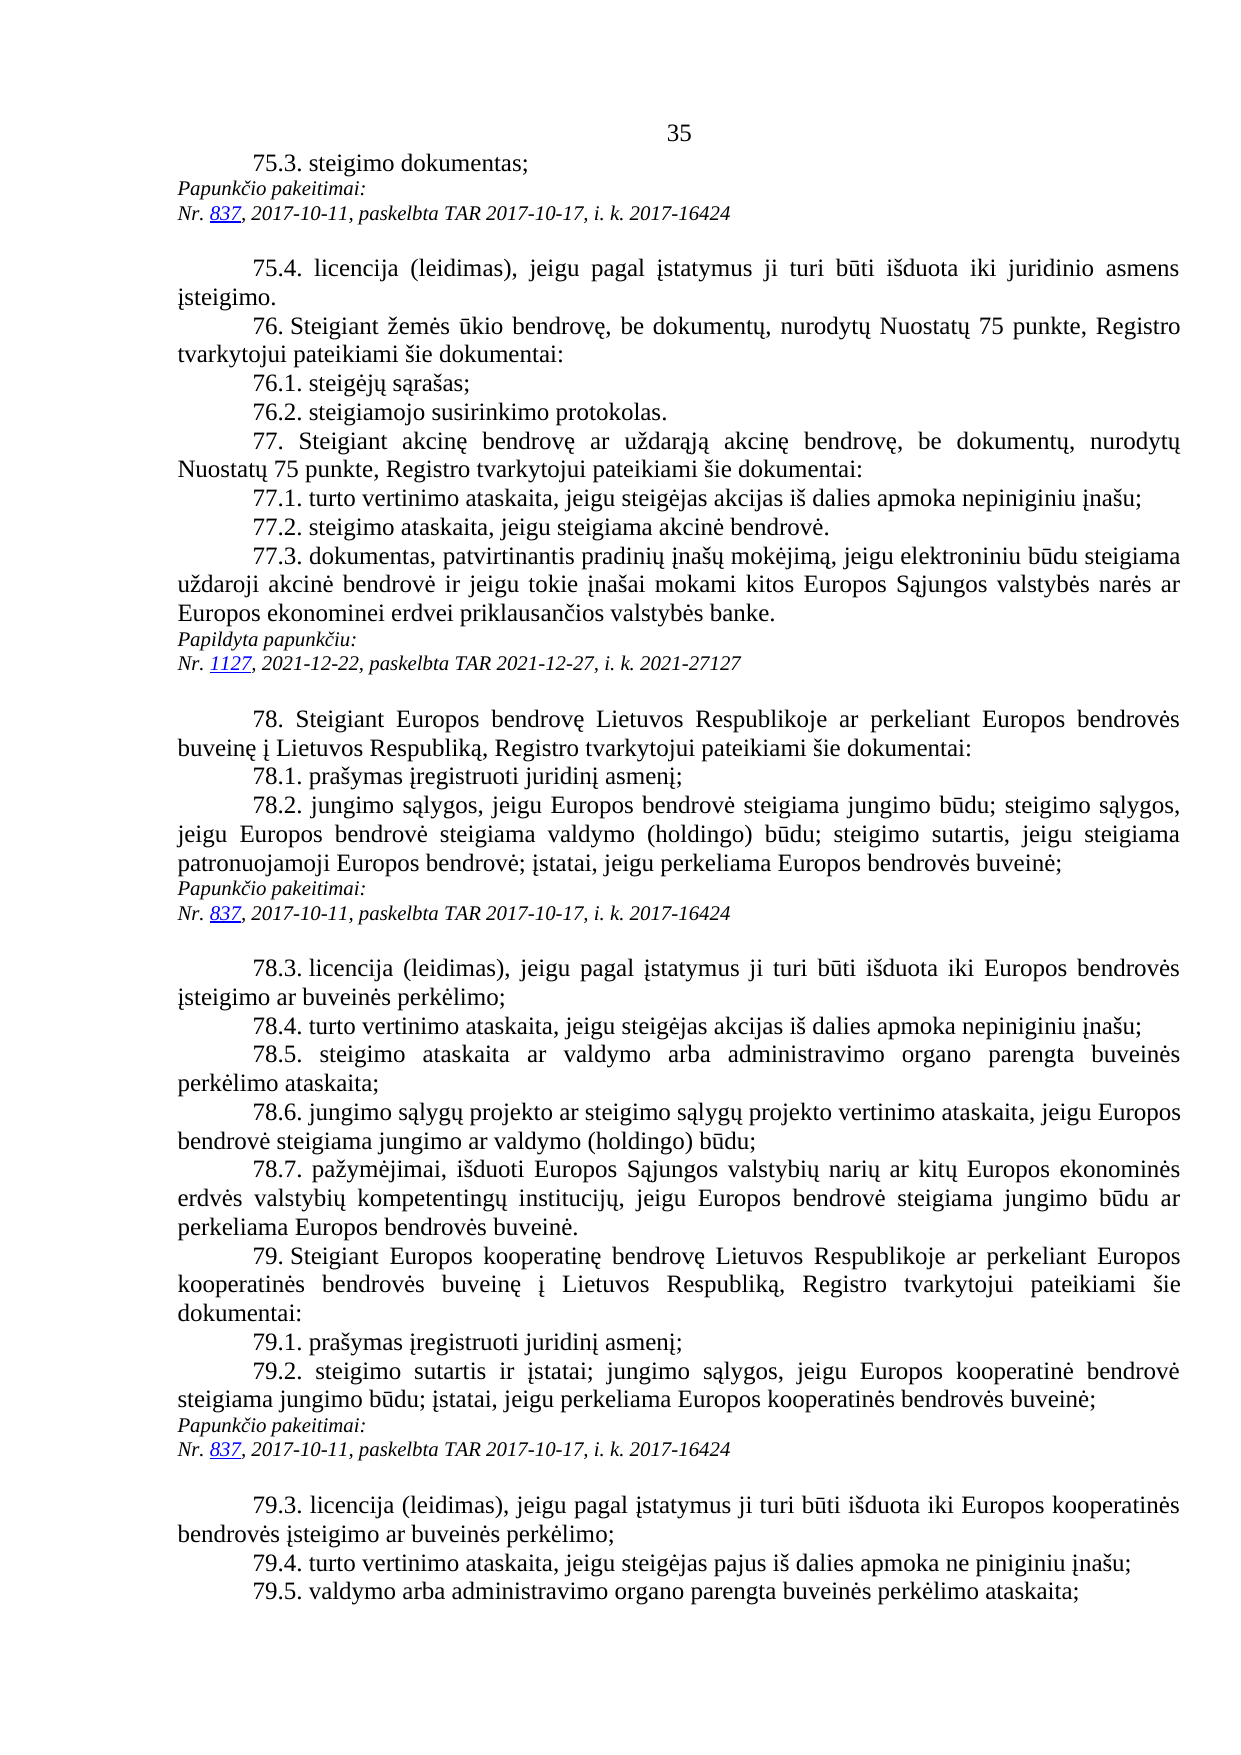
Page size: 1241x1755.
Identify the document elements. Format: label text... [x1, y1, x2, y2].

text Papunkčio pakeitimai: [177, 176, 1181, 200]
text 79.1. prašymas įregistruoti juridinį asmenį; [177, 1327, 1181, 1356]
text 79.4. turto vertinimo ataskaita, jeigu steigėjas pajus iš dalies apmoka ne piniginiu įnašu; [177, 1548, 1181, 1576]
text 76.1. steigėjų sąrašas; [177, 368, 1181, 397]
text 77.1. turto vertinimo ataskaita, jeigu steigėjas akcijas iš dalies apmoka nepiniginiu įnašu; [177, 483, 1181, 512]
text Nr. 837, 2017-10-11, paskelbta TAR 2017-10-17, i. k. 2017-16424 [177, 1437, 1181, 1461]
text 79.2. steigimo sutartis ir įstatai; jungimo sąlygos, jeigu Europos kooperatinė bendrovė steigiama jungimo būdu; įstatai, jeigu perkeliama Europos kooperatinės bendrovės buveinė; [177, 1356, 1181, 1413]
text 78.5. steigimo ataskaita ar valdymo arba administravimo organo parengta buveinės perkėlimo ataskaita; [177, 1039, 1181, 1097]
text Papildyta papunkčiu: [177, 627, 1181, 651]
text 79. Steigiant Europos kooperatinę bendrovę Lietuvos Respublikoje ar perkeliant Europos kooperatinės bendrovės buveinę į Lietuvos Respubliką, Registro tvarkytojui pateikiami šie dokumentai: [177, 1241, 1181, 1327]
text 75.3. steigimo dokumentas; [177, 148, 1181, 176]
text 77.3. dokumentas, patvirtinantis pradinių įnašų mokėjimą, jeigu elektroniniu būdu steigiama uždaroji akcinė bendrovė ir jeigu tokie įnašai mokami kitos Europos Sąjungos valstybės narės ar Europos ekonominei erdvei priklausančios valstybės banke. [177, 541, 1181, 627]
text 79.5. valdymo arba administravimo organo parengta buveinės perkėlimo ataskaita; [177, 1576, 1181, 1605]
text Nr. 1127, 2021-12-22, paskelbta TAR 2021-12-27, i. k. 2021-27127 [177, 651, 1181, 675]
text 78.6. jungimo sąlygų projekto ar steigimo sąlygų projekto vertinimo ataskaita, jeigu Europos bendrovė steigiama jungimo ar valdymo (holdingo) būdu; [177, 1097, 1181, 1154]
text 79.3. licencija (leidimas), jeigu pagal įstatymus ji turi būti išduota iki Europos kooperatinės bendrovės įsteigimo ar buveinės perkėlimo; [177, 1490, 1181, 1548]
text 78.1. prašymas įregistruoti juridinį asmenį; [177, 761, 1181, 790]
text 77.2. steigimo ataskaita, jeigu steigiama akcinė bendrovė. [177, 512, 1181, 541]
text 78.7. pažymėjimai, išduoti Europos Sąjungos valstybių narių ar kitų Europos ekonominės erdvės valstybių kompetentingų institucijų, jeigu Europos bendrovė steigiama jungimo būdu ar perkeliama Europos bendrovės buveinė. [177, 1154, 1181, 1241]
text 75.4. licencija (leidimas), jeigu pagal įstatymus ji turi būti išduota iki juridinio asmens įsteigimo. [177, 253, 1181, 311]
text Papunkčio pakeitimai: [177, 1413, 1181, 1437]
text 76.2. steigiamojo susirinkimo protokolas. [177, 397, 1181, 426]
text 78.2. jungimo sąlygos, jeigu Europos bendrovė steigiama jungimo būdu; steigimo sąlygos, jeigu Europos bendrovė steigiama valdymo (holdingo) būdu; steigimo sutartis, jeigu steigiama patronuojamoji Europos bendrovė; įstatai, jeigu perkeliama Europos bendrovės buveinė; [177, 790, 1181, 876]
text 78.4. turto vertinimo ataskaita, jeigu steigėjas akcijas iš dalies apmoka nepiniginiu įnašu; [177, 1011, 1181, 1039]
text Papunkčio pakeitimai: [177, 876, 1181, 900]
text 76. Steigiant žemės ūkio bendrovę, be dokumentų, nurodytų Nuostatų 75 punkte, Registro tvarkytojui pateikiami šie dokumentai: [177, 311, 1181, 368]
text 78.3. licencija (leidimas), jeigu pagal įstatymus ji turi būti išduota iki Europos bendrovės įsteigimo ar buveinės perkėlimo; [177, 953, 1181, 1011]
text 78. Steigiant Europos bendrovę Lietuvos Respublikoje ar perkeliant Europos bendrovės buveinę į Lietuvos Respubliką, Registro tvarkytojui pateikiami šie dokumentai: [177, 704, 1181, 761]
text 77. Steigiant akcinę bendrovę ar uždarąją akcinę bendrovę, be dokumentų, nurodytų Nuostatų 75 punkte, Registro tvarkytojui pateikiami šie dokumentai: [177, 426, 1181, 483]
text Nr. 837, 2017-10-11, paskelbta TAR 2017-10-17, i. k. 2017-16424 [177, 900, 1181, 924]
text Nr. 837, 2017-10-11, paskelbta TAR 2017-10-17, i. k. 2017-16424 [177, 200, 1181, 224]
